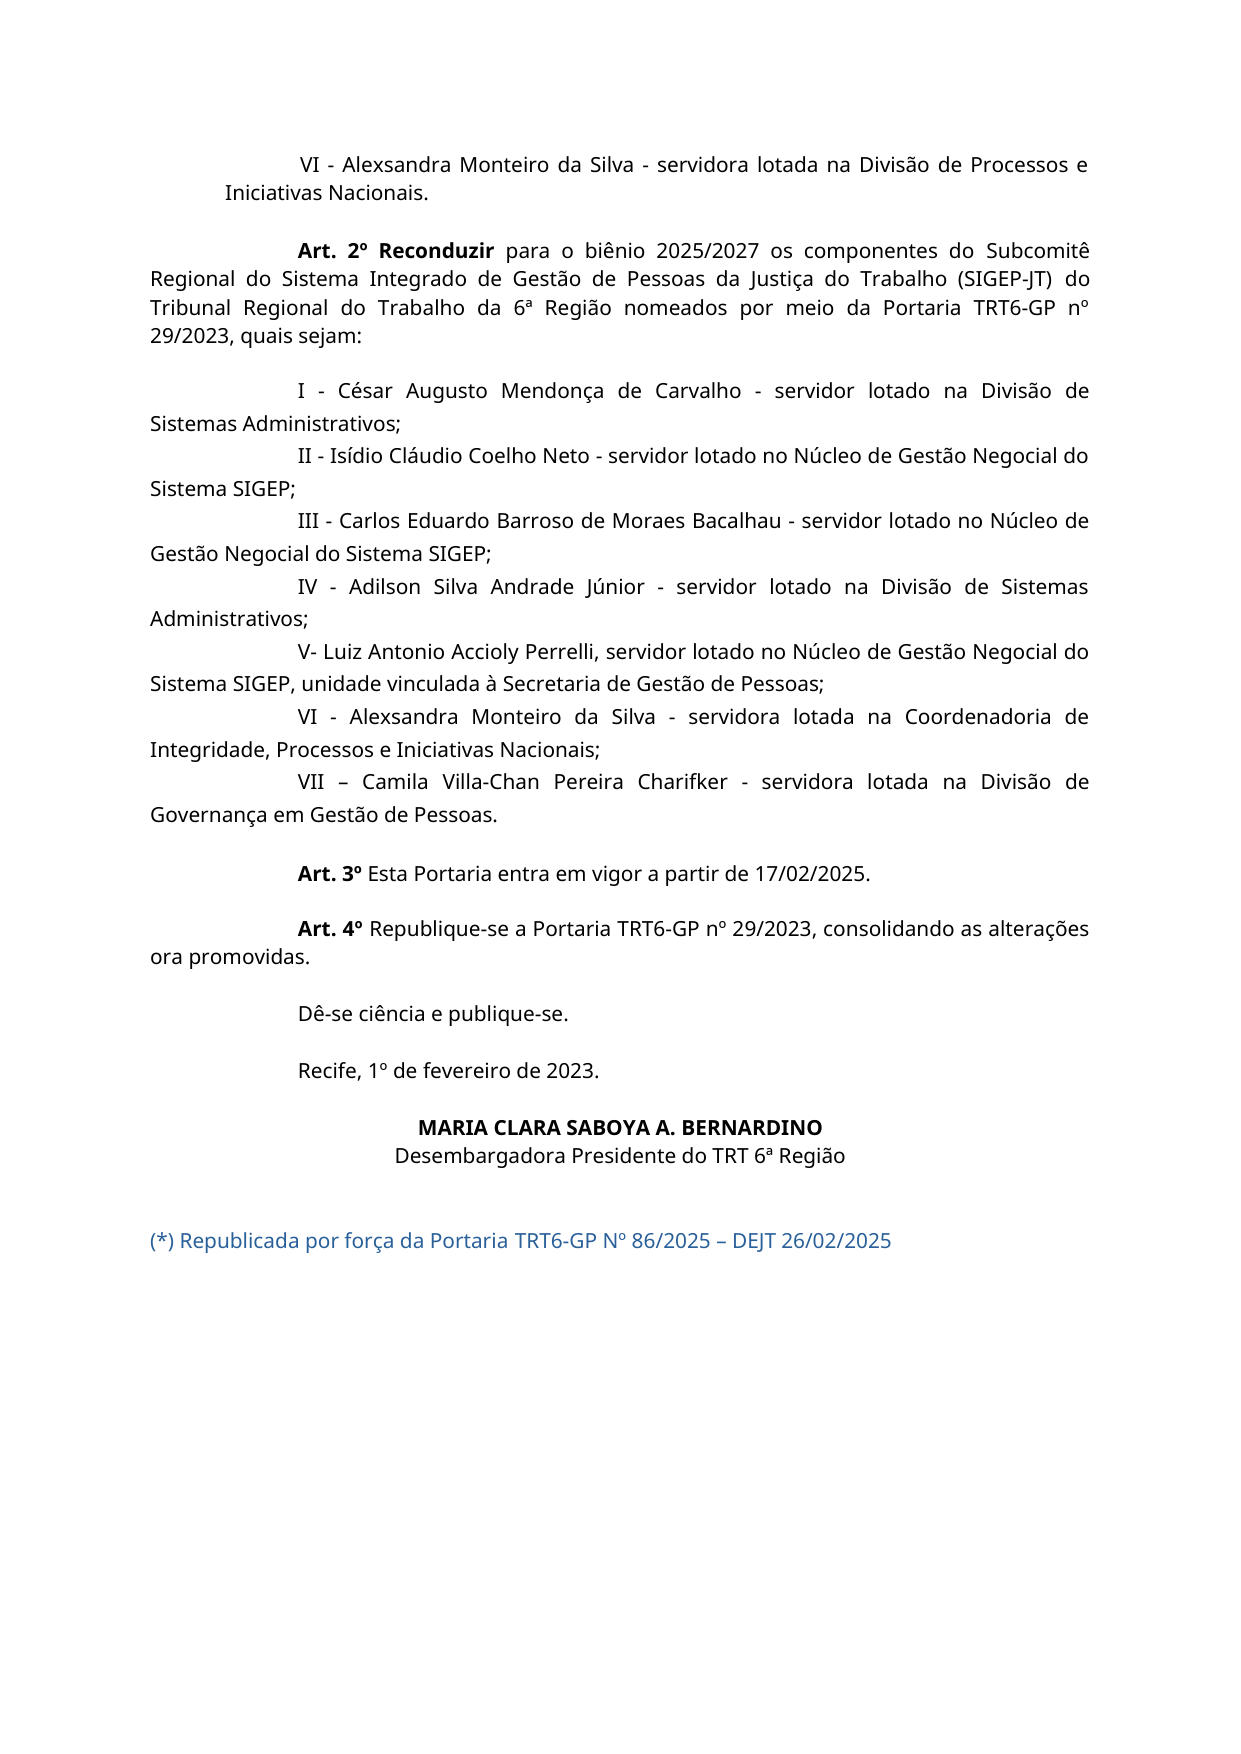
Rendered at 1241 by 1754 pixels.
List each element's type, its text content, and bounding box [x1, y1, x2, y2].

text I - César Augusto Mendonça de Carvalho - servidor lotado na Divisão de Sistemas Administrativos; [150, 376, 1090, 437]
text IV - Adilson Silva Andrade Júnior - servidor lotado na Divisão de Sistemas Administrativos; [150, 572, 1090, 633]
text VI - Alexsandra Monteiro da Silva - servidora lotada na Divisão de Processos e Iniciativas Nacionais. [225, 150, 1090, 207]
text II - Isídio Cláudio Coelho Neto - servidor lotado no Núcleo de Gestão Negocial do Sistema SIGEP; [150, 441, 1090, 502]
text Art. 3º Esta Portaria entra em vigor a partir de 17/02/2025. [150, 859, 1090, 887]
text Desembargadora Presidente do TRT 6ª Região [150, 1141, 1090, 1170]
text VII – Camila Villa-Chan Pereira Charifker - servidora lotada na Divisão de Governança em Gestão de Pessoas. [150, 767, 1090, 828]
text Dê-se ciência e publique-se. [150, 999, 1090, 1027]
text VI - Alexsandra Monteiro da Silva - servidora lotada na Coordenadoria de Integridade, Processos e Iniciativas Nacionais; [150, 702, 1090, 763]
text Art. 2º Reconduzir para o biênio 2025/2027 os componentes do Subcomitê Regional do Sistema Integrado de Gestão de Pessoas da Justiça do Trabalho (SIGEP-JT) do Tribunal Regional do Trabalho da 6ª Região nomeados por meio da Portaria TRT6-GP nº 29/2023, quais sejam: [150, 236, 1090, 350]
text III - Carlos Eduardo Barroso de Moraes Bacalhau - servidor lotado no Núcleo de Gestão Negocial do Sistema SIGEP; [150, 507, 1090, 568]
text (*) Republicada por força da Portaria TRT6-GP Nº 86/2025 – DEJT 26/02/2025 [150, 1227, 1090, 1255]
text Recife, 1º de fevereiro de 2023. [150, 1056, 1090, 1084]
text MARIA CLARA SABOYA A. BERNARDINO [150, 1113, 1090, 1141]
text Art. 4º Republique-se a Portaria TRT6-GP nº 29/2023, consolidando as alterações ora promovidas. [150, 914, 1090, 971]
text V- Luiz Antonio Accioly Perrelli, servidor lotado no Núcleo de Gestão Negocial do Sistema SIGEP, unidade vinculada à Secretaria de Gestão de Pessoas; [150, 637, 1090, 698]
